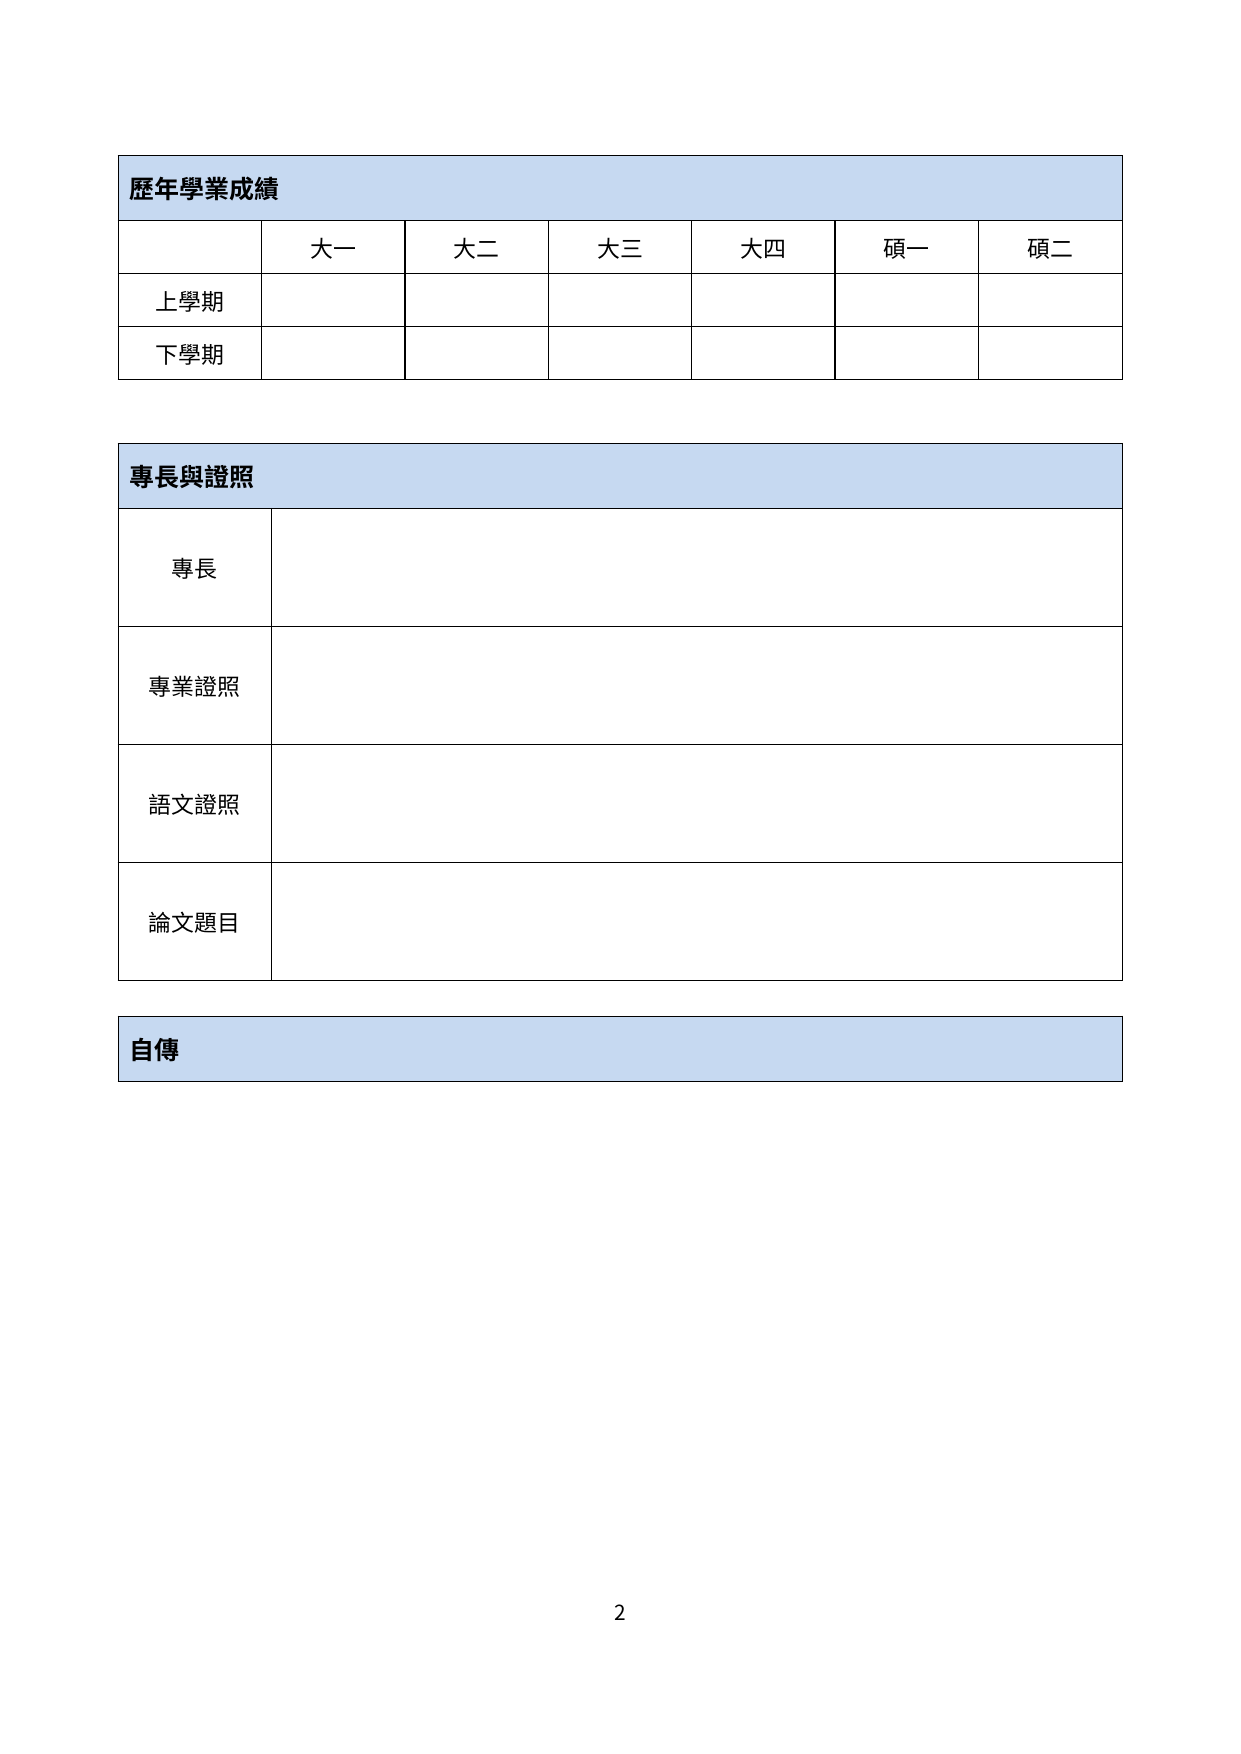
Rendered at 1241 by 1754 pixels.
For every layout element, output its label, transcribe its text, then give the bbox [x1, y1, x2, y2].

table_cell 大一 [262, 221, 404, 273]
table_header 專長與證照 [119, 444, 1122, 508]
table_cell [979, 274, 1122, 326]
table_cell [692, 327, 834, 379]
table_cell [692, 274, 834, 326]
table_cell [549, 274, 691, 326]
table_cell 大三 [549, 221, 691, 273]
table_cell 專長 [119, 509, 271, 626]
table_cell 碩二 [979, 221, 1122, 273]
table_cell 論文題目 [119, 863, 271, 980]
table_cell 語文證照 [119, 745, 271, 862]
table_cell [272, 627, 1122, 744]
table_cell [836, 274, 978, 326]
table_cell [836, 327, 978, 379]
table_header 自傳 [119, 1017, 1122, 1081]
table_cell [272, 509, 1122, 626]
table_cell [406, 274, 548, 326]
table_cell [979, 327, 1122, 379]
table_cell [119, 221, 261, 273]
table_cell 碩一 [836, 221, 978, 273]
table_cell [406, 327, 548, 379]
table_cell [272, 863, 1122, 980]
table_cell 專業證照 [119, 627, 271, 744]
table_cell [262, 327, 404, 379]
table_cell 下學期 [119, 327, 261, 379]
table_cell 上學期 [119, 274, 261, 326]
table_cell [549, 327, 691, 379]
table_cell 大二 [406, 221, 548, 273]
table_header 歷年學業成績 [119, 156, 1122, 220]
table_cell 大四 [692, 221, 834, 273]
table_cell [262, 274, 404, 326]
table_cell [272, 745, 1122, 862]
